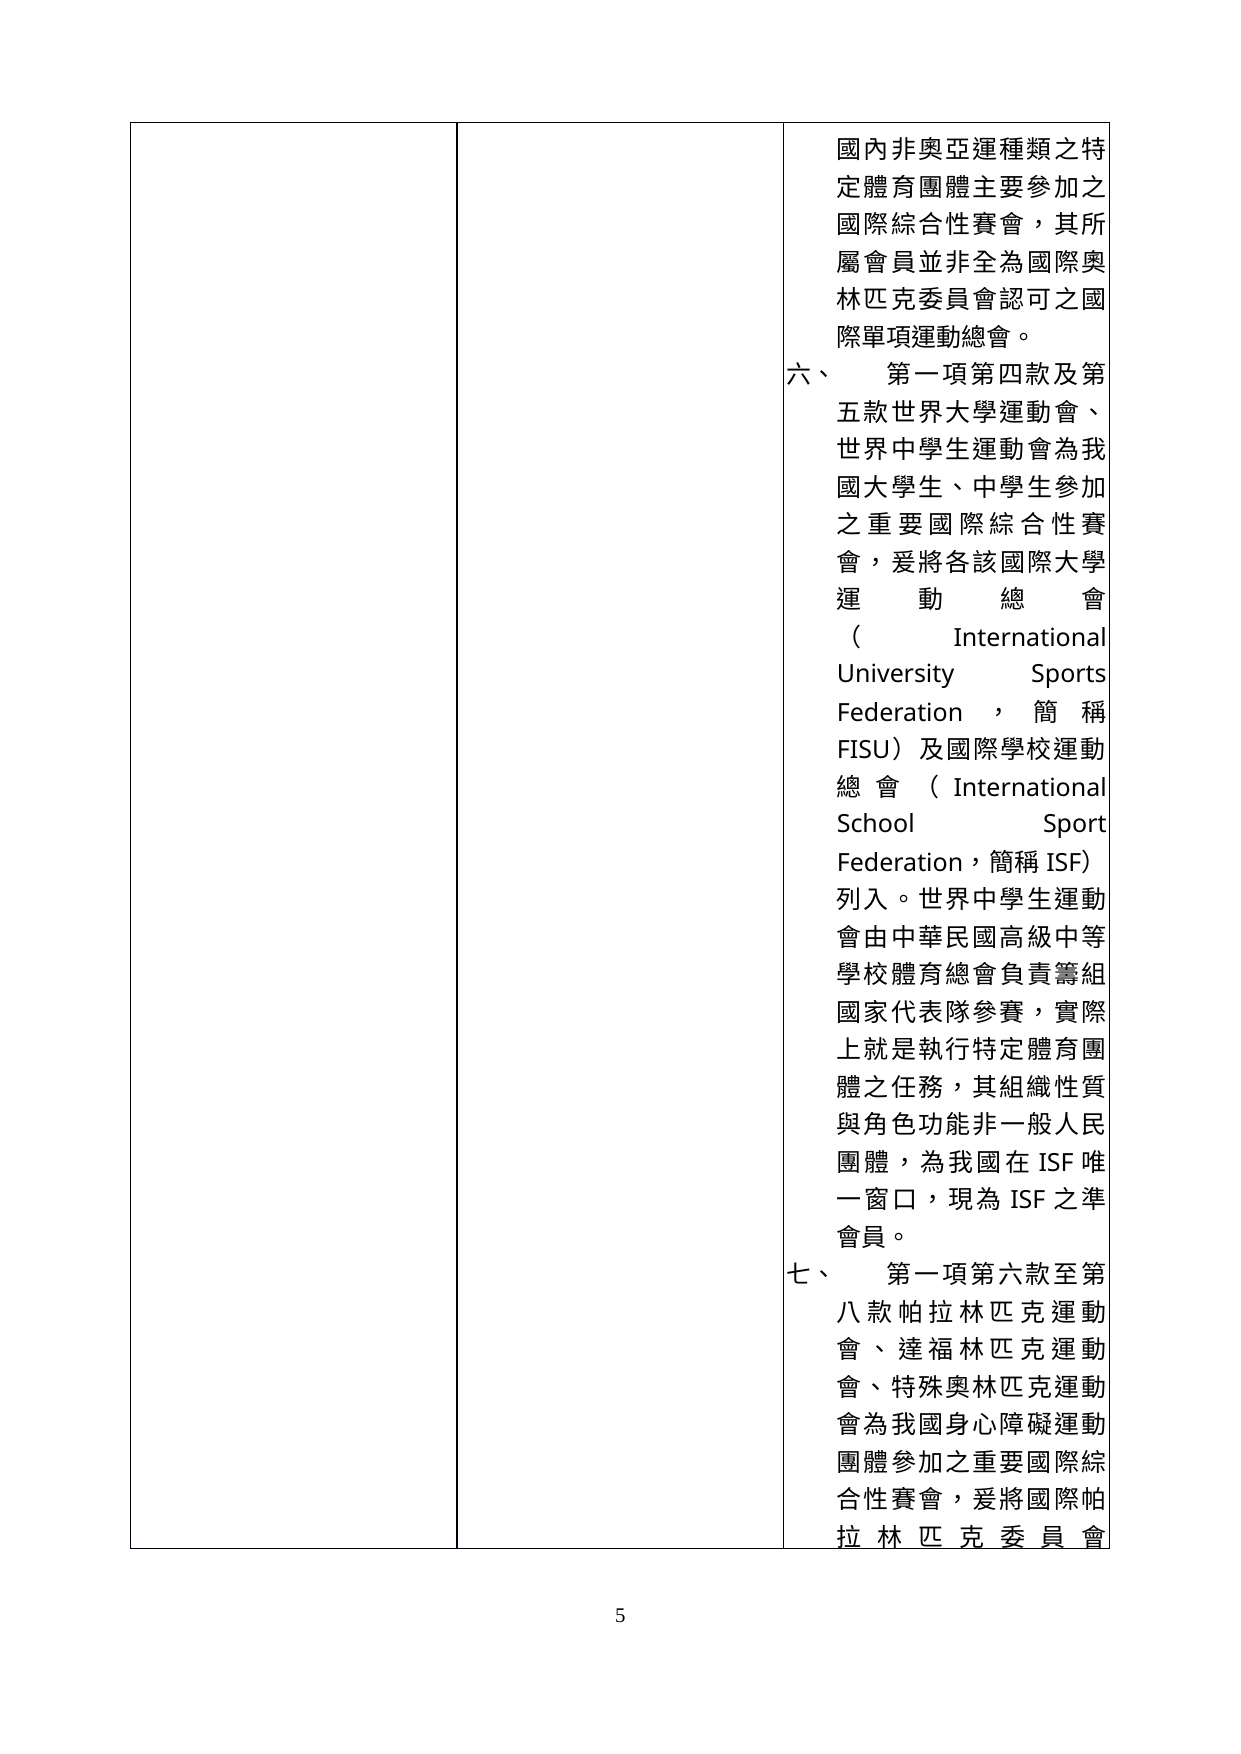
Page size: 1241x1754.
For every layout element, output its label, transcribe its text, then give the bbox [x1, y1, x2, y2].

table_cell 國內非奧亞運種類之特定體育團體主要參加之國際綜合性賽會，其所屬會員並非全為國際奧林匹克委員會認可之國際單項運動總會。 第一項第四款及第五款世界大學運動會、世界中學生運動會為我國大學生、中學生參加之重要國際綜合性賽會，爰將各該國際大學運動總會（International University Sports Federation，簡稱FISU）及國際學校運動總會（International School Sport Federation，簡稱 ISF）列入。世界中學生運動會由中華民國高級中等學校體育總會負責籌組國家代表隊參賽，實際上就是執行特定體育團體之任務，其組織性質與角色功能非一般人民團體，為我國在ISF唯一窗口，現為ISF之準會員。 第一項第六款至第八款帕拉林匹克運動會、達福林匹克運動會、特殊奧林匹克運動會為我國身心障礙運動團體參加之重要國際綜合性賽會，爰將國際帕拉林匹克委員會 [784, 123, 1109, 1548]
table_cell 第二條 本法第三條第二款所稱國際體育組織，指下列組織之一： 國際奧林匹克委員會（International Olympic Committee，簡稱IOC）承認之國際單項運動總會。 亞洲運動會（Asian Games）正式比賽種類之國際單項運動總會。 國際世界運動會協會（International World Games Association，簡稱IWGA）所屬會員之國際單項運動總會。 國際大學運動總會（International University Sports Federation，簡稱FISU）。 國際學校運動總會（International School Sport Federation，簡稱 ISF）。 國際帕拉林匹克委員會（International Paralympic Committee，簡稱 IPC）。 國際聽障運動總會（International Committee of Sports for the Deaf，簡稱ICSD）。 國際特殊奧林匹克組織（Special Olympics International Inc.，簡稱SOI）。 具前項各款國際體育組織觀察員或準會員資格，並具籌組國家代表隊參加所屬國際體育組織舉辦正式單項運動錦標賽或綜合運動賽會權限之全國性體育團體，視為本法之特定體育團體。 [131, 123, 456, 1548]
table_cell [458, 123, 783, 1548]
